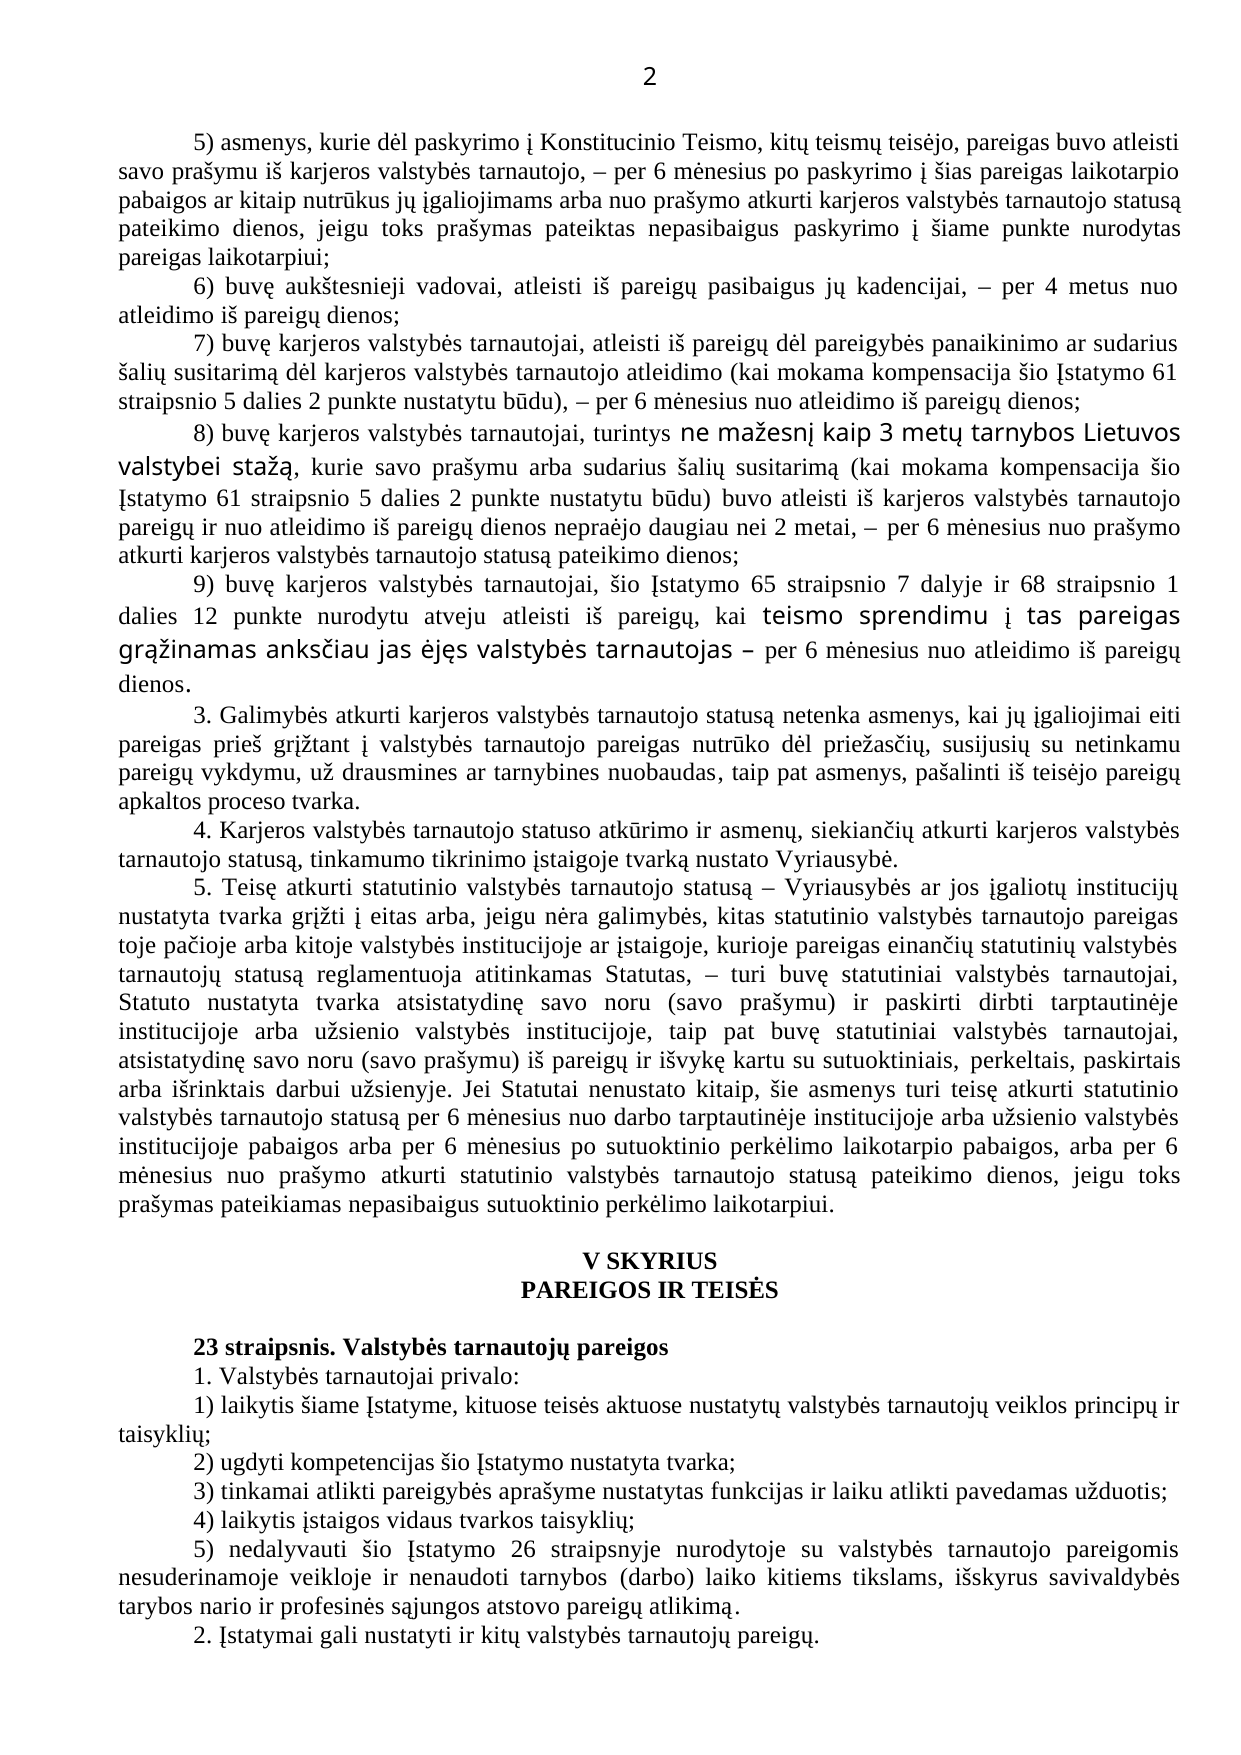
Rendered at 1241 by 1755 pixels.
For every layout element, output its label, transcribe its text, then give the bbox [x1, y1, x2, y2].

text 2) ugdyti kompetencijas šio Įstatymo nustatyta tvarka; [118, 1447, 1181, 1476]
text 3) tinkamai atlikti pareigybės aprašyme nustatytas funkcijas ir laiku atlikti pavedamas užduotis; [118, 1476, 1181, 1505]
text V SKYRIUS [118, 1246, 1181, 1275]
text 7) buvę karjeros valstybės tarnautojai, atleisti iš pareigų dėl pareigybės panaikinimo ar sudarius šalių susitarimą dėl karjeros valstybės tarnautojo atleidimo (kai mokama kompensacija šio Įstatymo 61 straipsnio 5 dalies 2 punkte nustatytu būdu), – per 6 mėnesius nuo atleidimo iš pareigų dienos; [118, 328, 1181, 415]
text 23 straipsnis. Valstybės tarnautojų pareigos [118, 1332, 1181, 1361]
text 4) laikytis įstaigos vidaus tvarkos taisyklių; [118, 1505, 1181, 1534]
text 3. Galimybės atkurti karjeros valstybės tarnautojo statusą netenka asmenys, kai jų įgaliojimai eiti pareigas prieš grįžtant į valstybės tarnautojo pareigas nutrūko dėl priežasčių, susijusių su netinkamu pareigų vykdymu, už drausmines ar tarnybines nuobaudas, taip pat asmenys, pašalinti iš teisėjo pareigų apkaltos proceso tvarka. [118, 700, 1181, 815]
text 5) asmenys, kurie dėl paskyrimo į Konstitucinio Teismo, kitų teismų teisėjo, pareigas buvo atleisti savo prašymu iš karjeros valstybės tarnautojo, – per 6 mėnesius po paskyrimo į šias pareigas laikotarpio pabaigos ar kitaip nutrūkus jų įgaliojimams arba nuo prašymo atkurti karjeros valstybės tarnautojo statusą pateikimo dienos, jeigu toks prašymas pateiktas nepasibaigus paskyrimo į šiame punkte nurodytas pareigas laikotarpiui; [118, 127, 1181, 271]
text 1) laikytis šiame Įstatyme, kituose teisės aktuose nustatytų valstybės tarnautojų veiklos principų ir taisyklių; [118, 1390, 1181, 1447]
text 2. Įstatymai gali nustatyti ir kitų valstybės tarnautojų pareigų. [118, 1620, 1181, 1649]
text 5) nedalyvauti šio Įstatymo 26 straipsnyje nurodytoje su valstybės tarnautojo pareigomis nesuderinamoje veikloje ir nenaudoti tarnybos (darbo) laiko kitiems tikslams, išskyrus savivaldybės tarybos nario ir profesinės sąjungos atstovo pareigų atlikimą. [118, 1534, 1181, 1620]
text 5. Teisę atkurti statutinio valstybės tarnautojo statusą – Vyriausybės ar jos įgaliotų institucijų nustatyta tvarka grįžti į eitas arba, jeigu nėra galimybės, kitas statutinio valstybės tarnautojo pareigas toje pačioje arba kitoje valstybės institucijoje ar įstaigoje, kurioje pareigas einančių statutinių valstybės tarnautojų statusą reglamentuoja atitinkamas Statutas, – turi buvę statutiniai valstybės tarnautojai, Statuto nustatyta tvarka atsistatydinę savo noru (savo prašymu) ir paskirti dirbti tarptautinėje institucijoje arba užsienio valstybės institucijoje, taip pat buvę statutiniai valstybės tarnautojai, atsistatydinę savo noru (savo prašymu) iš pareigų ir išvykę kartu su sutuoktiniais, perkeltais, paskirtais arba išrinktais darbui užsienyje. Jei Statutai nenustato kitaip, šie asmenys turi teisę atkurti statutinio valstybės tarnautojo statusą per 6 mėnesius nuo darbo tarptautinėje institucijoje arba užsienio valstybės institucijoje pabaigos arba per 6 mėnesius po sutuoktinio perkėlimo laikotarpio pabaigos, arba per 6 mėnesius nuo prašymo atkurti statutinio valstybės tarnautojo statusą pateikimo dienos, jeigu toks prašymas pateikiamas nepasibaigus sutuoktinio perkėlimo laikotarpiui. [118, 872, 1181, 1217]
text 1. Valstybės tarnautojai privalo: [118, 1361, 1181, 1390]
text PAREIGOS IR TEISĖS [118, 1275, 1181, 1304]
text 4. Karjeros valstybės tarnautojo statuso atkūrimo ir asmenų, siekiančių atkurti karjeros valstybės tarnautojo statusą, tinkamumo tikrinimo įstaigoje tvarką nustato Vyriausybė. [118, 815, 1181, 872]
text 6) buvę aukštesnieji vadovai, atleisti iš pareigų pasibaigus jų kadencijai, – per 4 metus nuo atleidimo iš pareigų dienos; [118, 271, 1181, 328]
text 9) buvę karjeros valstybės tarnautojai, šio Įstatymo 65 straipsnio 7 dalyje ir 68 straipsnio 1 dalies 12 punkte nurodytu atveju atleisti iš pareigų, kai teismo sprendimu į tas pareigas grąžinamas anksčiau jas ėjęs valstybės tarnautojas – per 6 mėnesius nuo atleidimo iš pareigų dienos. [118, 569, 1181, 700]
text 8) buvę karjeros valstybės tarnautojai, turintys ne mažesnį kaip 3 metų tarnybos Lietuvos valstybei stažą, kurie savo prašymu arba sudarius šalių susitarimą (kai mokama kompensacija šio Įstatymo 61 straipsnio 5 dalies 2 punkte nustatytu būdu) buvo atleisti iš karjeros valstybės tarnautojo pareigų ir nuo atleidimo iš pareigų dienos nepraėjo daugiau nei 2 metai, – per 6 mėnesius nuo prašymo atkurti karjeros valstybės tarnautojo statusą pateikimo dienos; [118, 415, 1181, 569]
